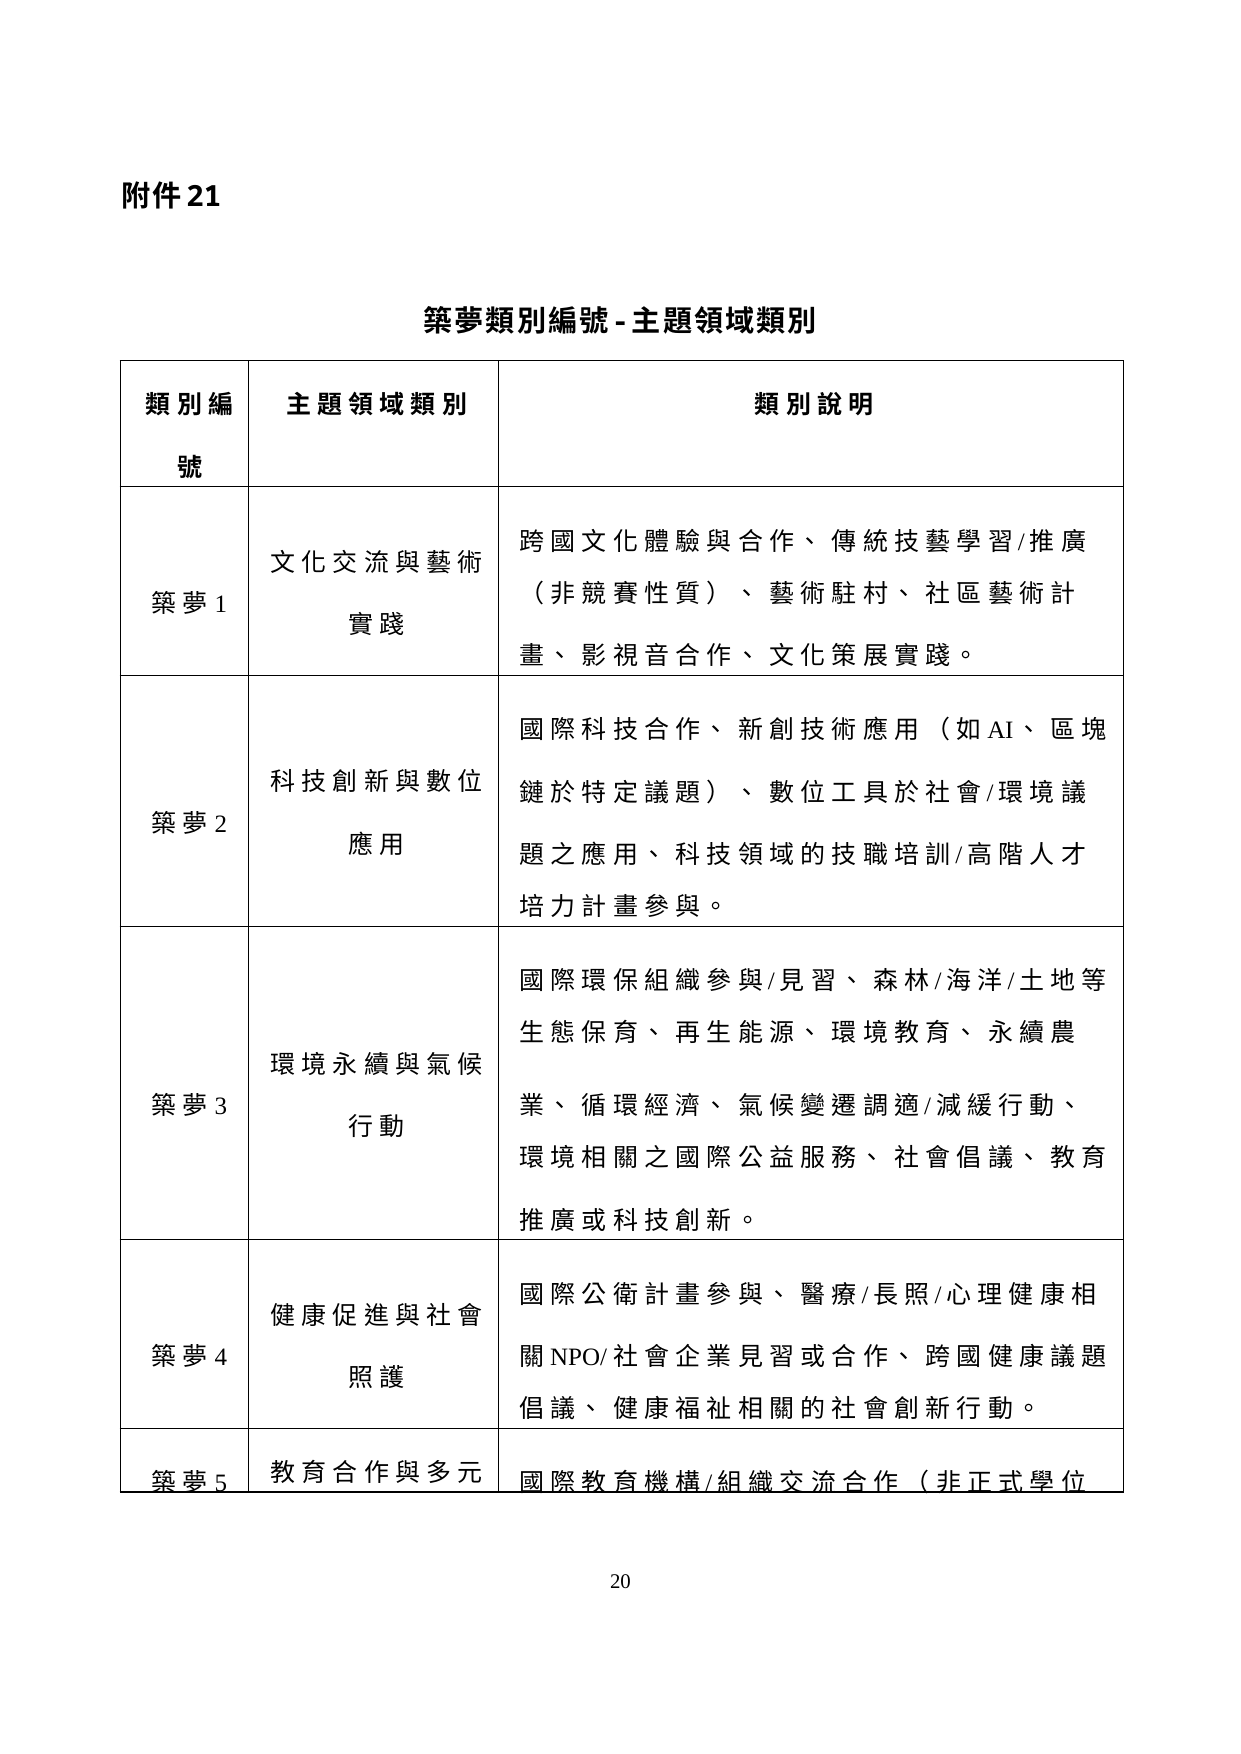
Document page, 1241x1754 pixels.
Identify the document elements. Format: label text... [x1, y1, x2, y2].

table_cell 築夢2 [121, 676, 248, 926]
table_cell 健康促進與社會照護 [249, 1240, 498, 1428]
text 築夢類別編號-主題領域類別 [120, 235, 1120, 360]
table_header 類別編號 [121, 361, 248, 486]
table_header 類別說明 [499, 361, 1123, 486]
table_header 主題領域類別 [249, 361, 498, 486]
table_cell 國際公衛計畫參與、醫療/長照/心理健康相關NPO/社會企業見習或合作、跨國健康議題倡議、健康福祉相關的社會創新行動。 [499, 1240, 1123, 1428]
table_cell 跨國文化體驗與合作、傳統技藝學習/推廣（非競賽性質）、藝術駐村、社區藝術計畫、影視音合作、文化策展實踐。 [499, 487, 1123, 675]
table_cell 科技創新與數位應用 [249, 676, 498, 926]
table_cell 環境永續與氣候行動 [249, 927, 498, 1239]
table_cell 教育合作與多元 [249, 1429, 498, 1491]
table_cell 築夢5 [121, 1429, 248, 1491]
table_cell 築夢3 [121, 927, 248, 1239]
text 附件21 [120, 110, 1147, 235]
table_cell 築夢1 [121, 487, 248, 675]
table_cell 國際科技合作、新創技術應用（如AI、區塊鏈於特定議題）、數位工具於社會/環境議題之應用、科技領域的技職培訓/高階人才培力計畫參與。 [499, 676, 1123, 926]
table_cell 文化交流與藝術實踐 [249, 487, 498, 675]
table_cell 國際環保組織參與/見習、森林/海洋/土地等生態保育、再生能源、環境教育、永續農業、循環經濟、氣候變遷調適/減緩行動、環境相關之國際公益服務、社會倡議、教育推廣或科技創新。 [499, 927, 1123, 1239]
table_cell 國際教育機構/組織交流合作（非正式學位 [499, 1429, 1123, 1491]
table_cell 築夢4 [121, 1240, 248, 1428]
